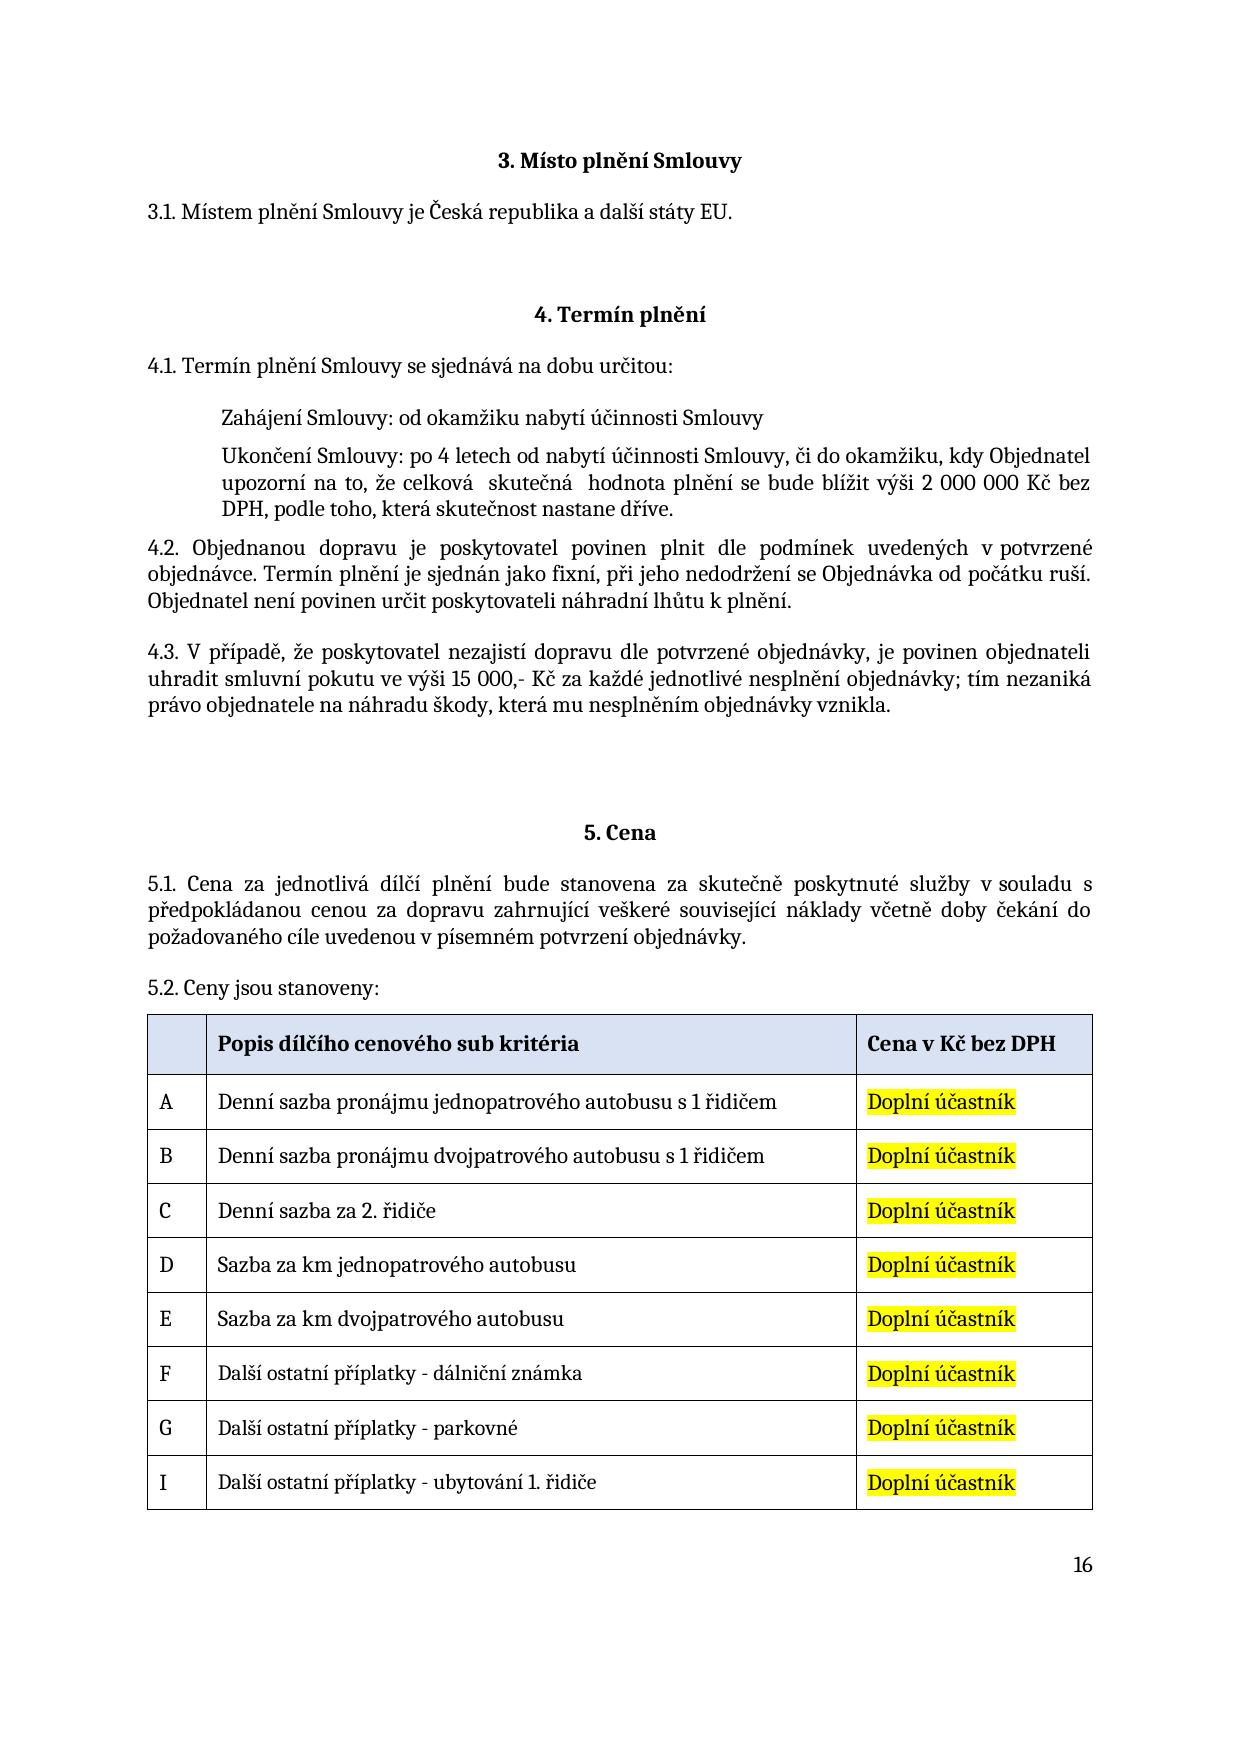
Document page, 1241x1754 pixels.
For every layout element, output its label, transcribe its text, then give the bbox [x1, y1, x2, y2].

text 4.2. Objednanou dopravu je poskytovatel povinen plnit dle podmínek uvedených v potvrzené objednávce. Termín plnění je sjednán jako fixní, při jeho nedodržení se Objednávka od počátku ruší. Objednatel není povinen určit poskytovateli náhradní lhůtu k plnění. [148, 535, 1092, 614]
table_cell G [148, 1401, 206, 1455]
table_cell Doplní účastník [857, 1456, 1092, 1509]
table_header Popis dílčího cenového sub kritéria [207, 1015, 856, 1074]
table_cell D [148, 1238, 206, 1292]
table_cell I [148, 1456, 206, 1509]
text 5.1. Cena za jednotlivá dílčí plnění bude stanovena za skutečně poskytnuté služby v souladu s předpokládanou cenou za dopravu zahrnující veškeré související náklady včetně doby čekání do požadovaného cíle uvedenou v písemném potvrzení objednávky. [148, 871, 1092, 950]
table_cell Sazba za km dvojpatrového autobusu [207, 1293, 856, 1346]
table_cell Doplní účastník [857, 1293, 1092, 1346]
text Ukončení Smlouvy: po 4 letech od nabytí účinnosti Smlouvy, či do okamžiku, kdy Objednatel upozorní na to, že celková skutečná hodnota plnění se bude blížit výši 2 000 000 Kč bez DPH, podle toho, která skutečnost nastane dříve. [221, 443, 1092, 522]
table_header [148, 1015, 206, 1074]
text Zahájení Smlouvy: od okamžiku nabytí účinnosti Smlouvy [221, 404, 1092, 431]
table_cell Další ostatní příplatky - ubytování 1. řidiče [207, 1456, 856, 1509]
table_cell Denní sazba za 2. řidiče [207, 1184, 856, 1237]
table_cell Doplní účastník [857, 1238, 1092, 1292]
text 5. Cena [148, 819, 1092, 846]
table_cell Doplní účastník [857, 1130, 1092, 1183]
table_cell Denní sazba pronájmu dvojpatrového autobusu s 1 řidičem [207, 1130, 856, 1183]
table_cell Doplní účastník [857, 1184, 1092, 1237]
text 3. Místo plnění Smlouvy [148, 148, 1092, 174]
table_cell Sazba za km jednopatrového autobusu [207, 1238, 856, 1292]
table_cell Doplní účastník [857, 1401, 1092, 1455]
table_cell Další ostatní příplatky - dálniční známka [207, 1347, 856, 1400]
text 4. Termín plnění [148, 302, 1092, 328]
table_cell Doplní účastník [857, 1075, 1092, 1128]
table_cell B [148, 1130, 206, 1183]
table_cell E [148, 1293, 206, 1346]
table_header Cena v Kč bez DPH [857, 1015, 1092, 1074]
table_cell F [148, 1347, 206, 1400]
text 3.1. Místem plnění Smlouvy je Česká republika a další státy EU. [148, 199, 1092, 225]
table_cell Další ostatní příplatky - parkovné [207, 1401, 856, 1455]
text 4.3. V případě, že poskytovatel nezajistí dopravu dle potvrzené objednávky, je povinen objednateli uhradit smluvní pokutu ve výši 15 000,- Kč za každé jednotlivé nesplnění objednávky; tím nezaniká právo objednatele na náhradu škody, která mu nesplněním objednávky vznikla. [148, 639, 1092, 718]
text 5.2. Ceny jsou stanoveny: [148, 975, 1092, 1001]
table_cell C [148, 1184, 206, 1237]
table_cell Denní sazba pronájmu jednopatrového autobusu s 1 řidičem [207, 1075, 856, 1128]
text 4.1. Termín plnění Smlouvy se sjednává na dobu určitou: [148, 353, 1092, 379]
table_cell A [148, 1075, 206, 1128]
table_cell Doplní účastník [857, 1347, 1092, 1400]
